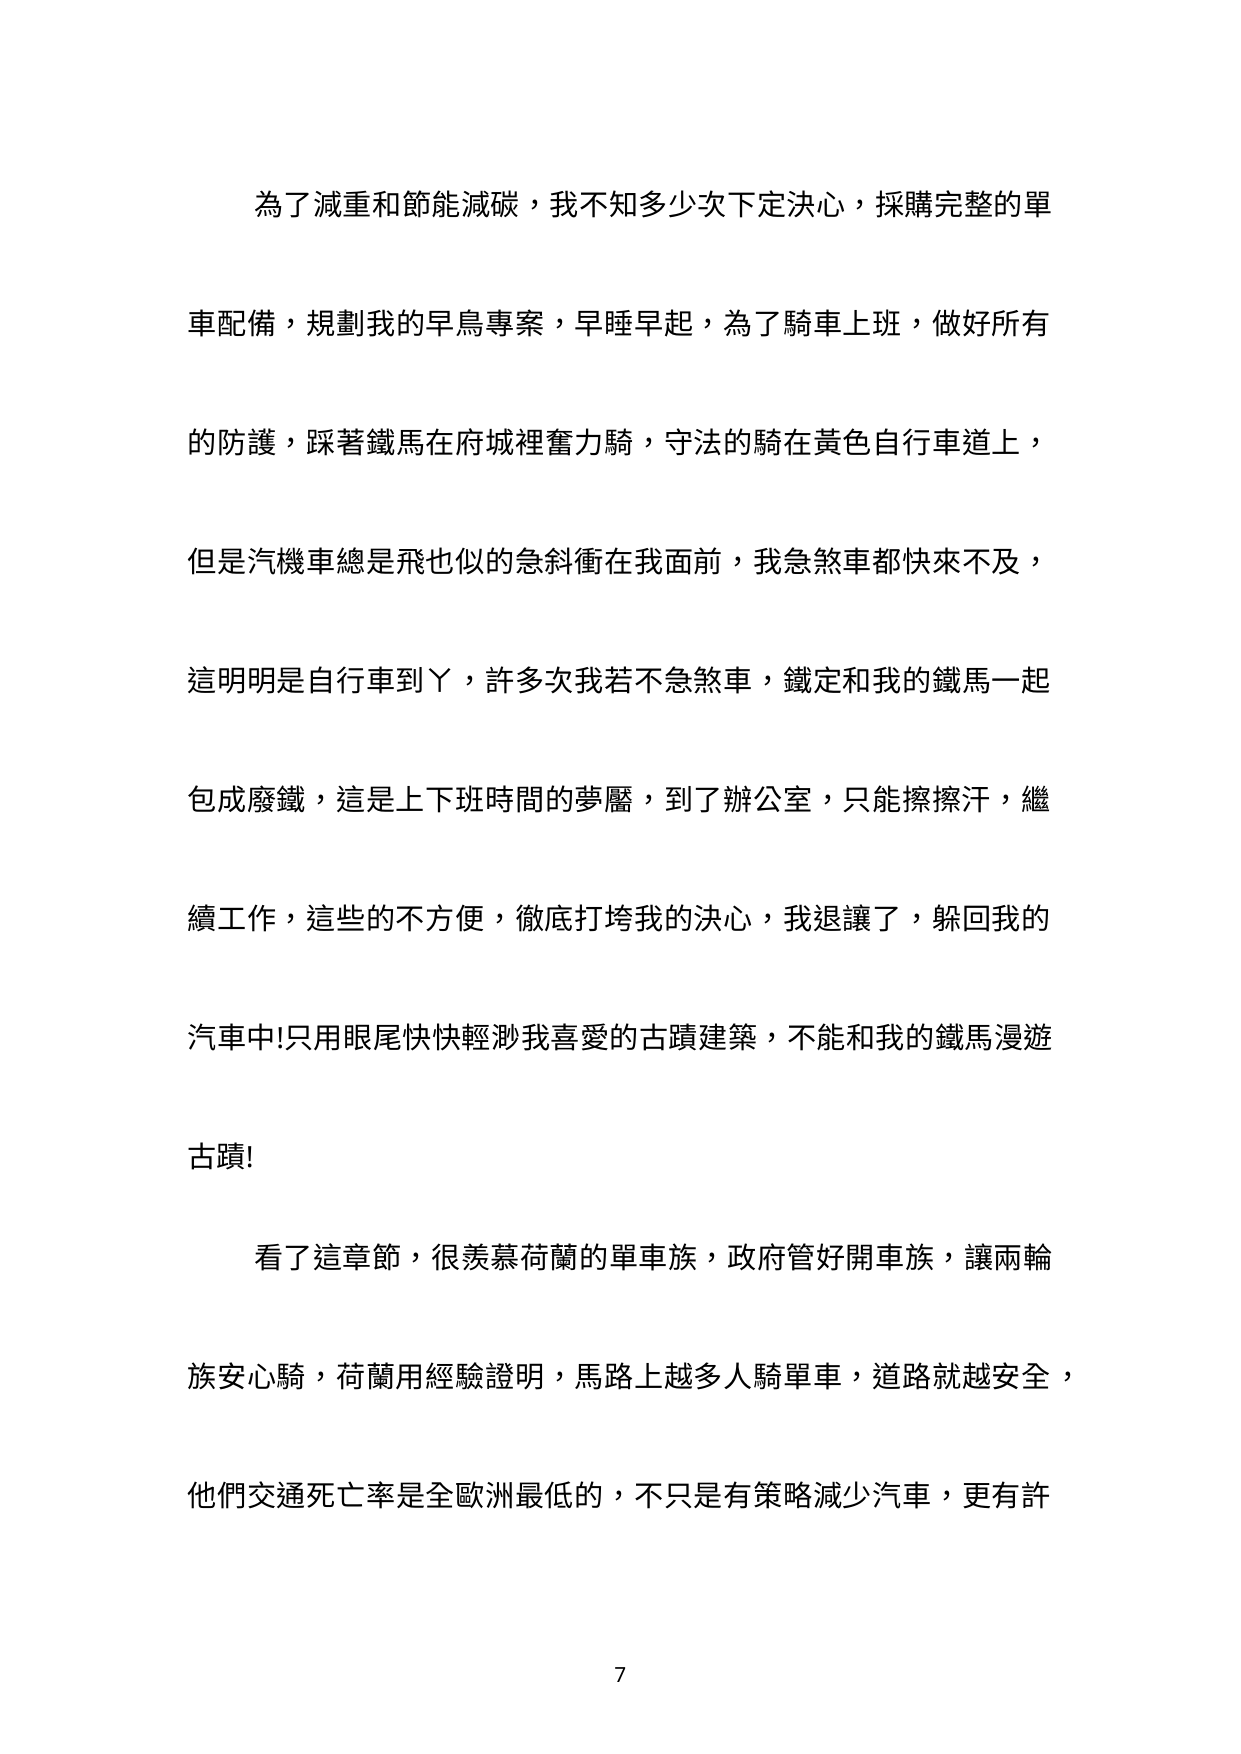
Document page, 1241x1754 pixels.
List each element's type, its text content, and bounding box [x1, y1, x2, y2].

text 為了減重和節能減碳，我不知多少次下定決心，採購完整的單車配備，規劃我的早鳥專案，早睡早起，為了騎車上班，做好所有的防護，踩著鐵馬在府城裡奮力騎，守法的騎在黃色自行車道上，但是汽機車總是飛也似的急斜衝在我面前，我急煞車都快來不及，這明明是自行車到ㄚ，許多次我若不急煞車，鐵定和我的鐵馬一起包成廢鐵，這是上下班時間的夢靨，到了辦公室，只能擦擦汗，繼續工作，這些的不方便，徹底打垮我的決心，我退讓了，躲回我的汽車中!只用眼尾快快輕渺我喜愛的古蹟建築，不能和我的鐵馬漫遊古蹟! [187, 163, 1053, 1194]
text 看了這章節，很羨慕荷蘭的單車族，政府管好開車族，讓兩輪族安心騎，荷蘭用經驗證明，馬路上越多人騎單車，道路就越安全，他們交通死亡率是全歐洲最低的，不只是有策略減少汽車，更有許多單車族的貼心設計，只有真正減少單車族的不便，才能讓人們越容易親近單車，例如:單車可直接上任何火車、單車號誌設在騎士視線前方、單車高度的專用紅綠燈按鈕，讓人們可以不用過度扭曲頸椎，所以成為全球單車使用量最高的「自行車麥加」，要實現政策與理想，貼心實用的配套措施不可少，我家中有6位大人，有10部單車，本想好好的練車鍊身體，但是總總的不便，讓單車只能偶爾在假日出門透透氣，我希望有一天台灣也可以像倫敦一樣，在擁擠的大都市中，單車可以優雅的穿梭來去，卻聽不見喇叭聲。在人與道上，禮讓與尊重，是值得我們再學習的! [187, 1216, 1053, 1533]
